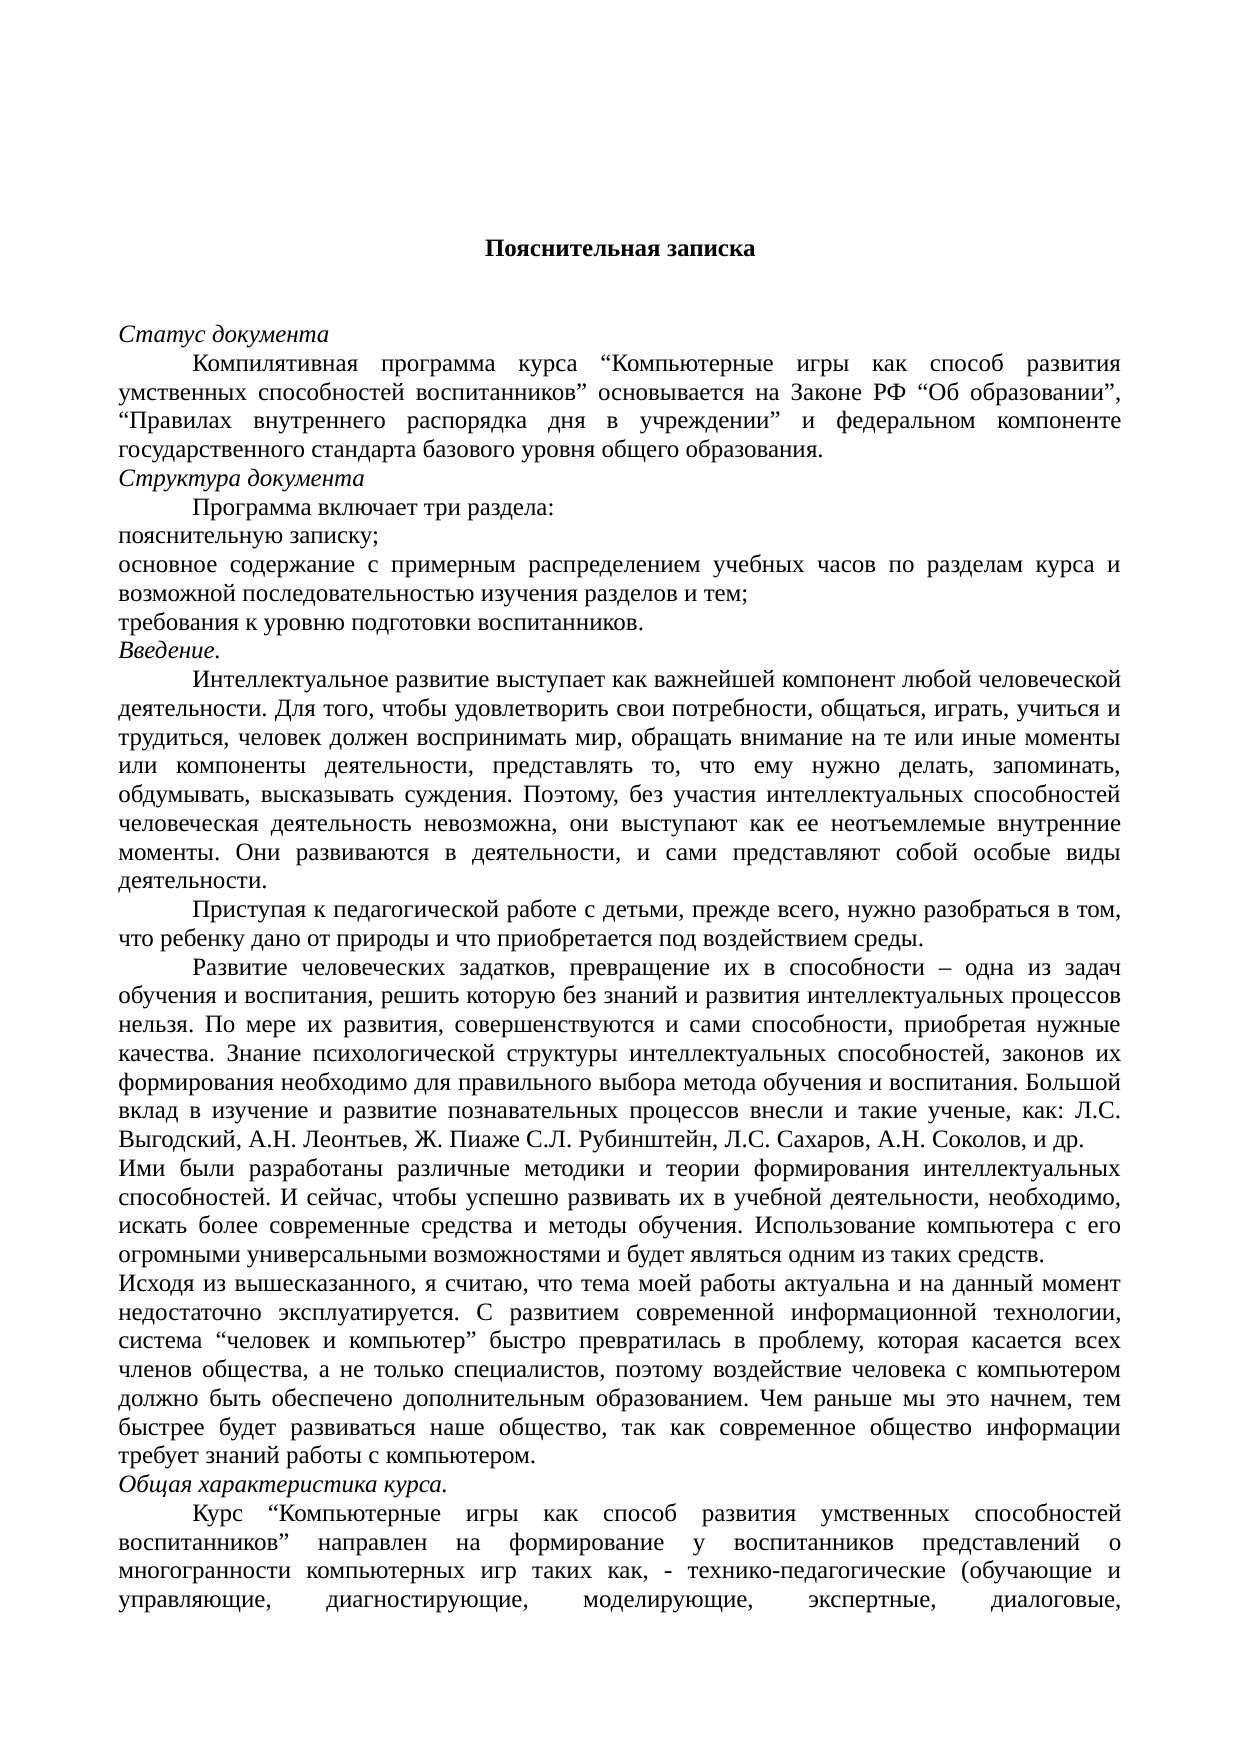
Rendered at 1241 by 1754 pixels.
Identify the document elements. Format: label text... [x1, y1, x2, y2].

text Интеллектуальное развитие выступает как важнейшей компонент любой человеческой деятельности. Для того, чтобы удовлетворить свои потребности, общаться, играть, учиться и трудиться, человек должен воспринимать мир, обращать внимание на те или иные моменты или компоненты деятельности, представлять то, что ему нужно делать, запоминать, обдумывать, высказывать суждения. Поэтому, без участия интеллектуальных способностей человеческая деятельность невозможна, они выступают как ее неотъемлемые внутренние моменты. Они развиваются в деятельности, и сами представляют собой особые виды деятельности. [118, 664, 1122, 894]
text Исходя из вышесказанного, я считаю, что тема моей работы актуальна и на данный момент недостаточно эксплуатируется. С развитием современной информационной технологии, система “человек и компьютер” быстро превратилась в проблему, которая касается всех членов общества, а не только специалистов, поэтому воздействие человека с компьютером должно быть обеспечено дополнительным образованием. Чем раньше мы это начнем, тем быстрее будет развиваться наше общество, так как современное общество информации требует знаний работы с компьютером. [118, 1268, 1122, 1469]
text Компилятивная программа курса “Компьютерные игры как способ развития умственных способностей воспитанников” основывается на Законе РФ “Об образовании”, “Правилах внутреннего распорядка дня в учреждении” и федеральном компоненте государственного стандарта базового уровня общего образования. [118, 348, 1122, 463]
text Курс “Компьютерные игры как способ развития умственных способностей воспитанников” направлен на формирование у воспитанников представлений о многогранности компьютерных игр таких как, - технико-педагогические (обучающие и управляющие, диагностирующие, моделирующие, экспертные, диалоговые, [118, 1498, 1122, 1613]
text пояснительную записку; [118, 521, 1122, 549]
text Общая характеристика курса. [118, 1469, 1122, 1498]
text Развитие человеческих задатков, превращение их в способности – одна из задач обучения и воспитания, решить которую без знаний и развития интеллектуальных процессов нельзя. По мере их развития, совершенствуются и сами способности, приобретая нужные качества. Знание психологической структуры интеллектуальных способностей, законов их формирования необходимо для правильного выбора метода обучения и воспитания. Большой вклад в изучение и развитие познавательных процессов внесли и такие ученые, как: Л.С. Выгодский, А.Н. Леонтьев, Ж. Пиаже С.Л. Рубинштейн, Л.С. Сахаров, А.Н. Соколов, и др. [118, 952, 1122, 1153]
text основное содержание с примерным распределением учебных часов по разделам курса и возможной последовательностью изучения разделов и тем; [118, 549, 1122, 607]
text Введение. [118, 636, 1122, 664]
text Статус документа [118, 319, 1122, 348]
text Приступая к педагогической работе с детьми, прежде всего, нужно разобраться в том, что ребенку дано от природы и что приобретается под воздействием среды. [118, 894, 1122, 952]
text Структура документа [118, 463, 1122, 492]
text требования к уровню подготовки воспитанников. [118, 607, 1122, 636]
text Ими были разработаны различные методики и теории формирования интеллектуальных способностей. И сейчас, чтобы успешно развивать их в учебной деятельности, необходимо, искать более современные средства и методы обучения. Использование компьютера с его огромными универсальными возможностями и будет являться одним из таких средств. [118, 1153, 1122, 1268]
text Программа включает три раздела: [118, 492, 1122, 521]
text Пояснительная записка [118, 233, 1122, 262]
